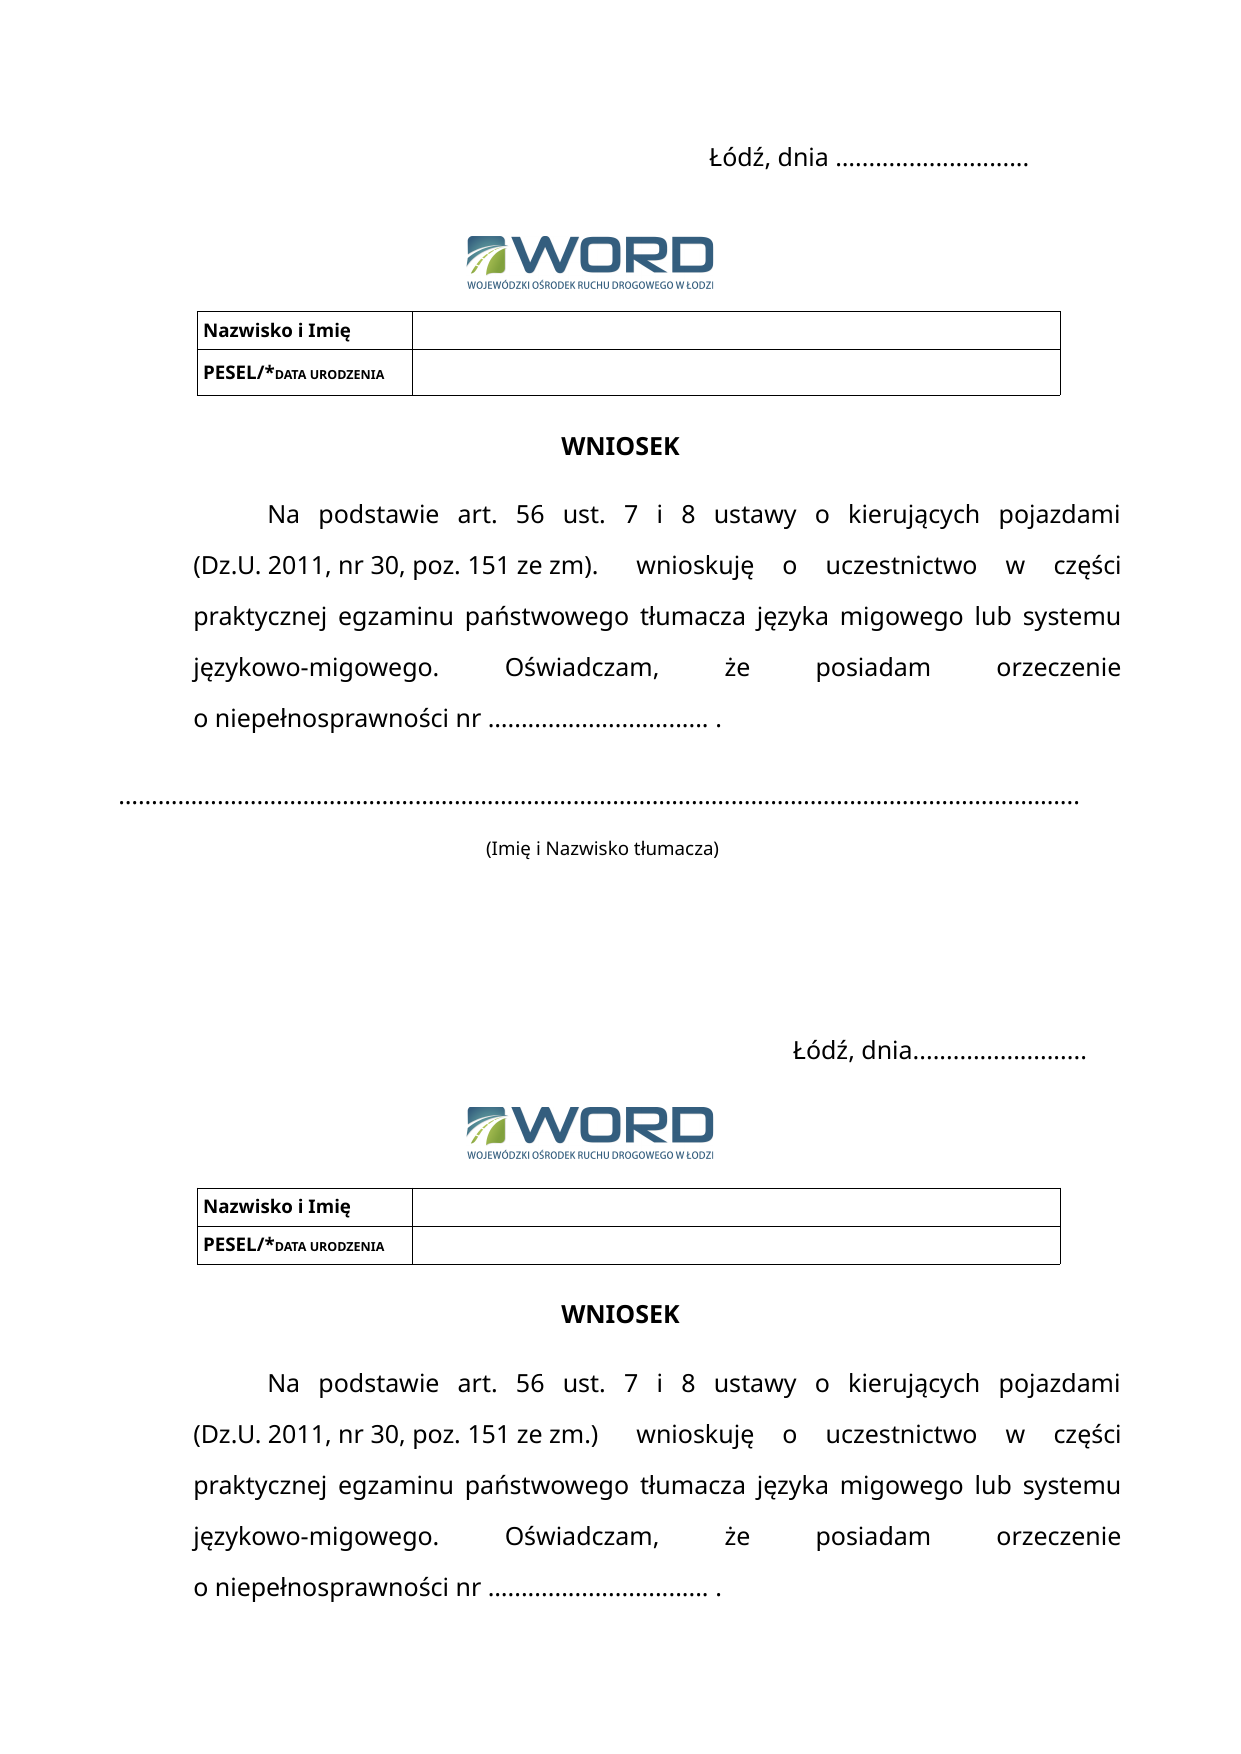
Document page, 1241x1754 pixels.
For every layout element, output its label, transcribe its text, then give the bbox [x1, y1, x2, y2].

table_header [1061, 1188, 1123, 1226]
table_cell [1061, 1226, 1123, 1263]
table_cell [413, 1227, 1060, 1263]
text Łódź, dnia ….......................... [118, 139, 1122, 174]
picture [466, 1107, 714, 1159]
table_header Nazwisko i Imię [198, 1189, 412, 1226]
text WNIOSEK [118, 1297, 1122, 1331]
table_cell [1061, 349, 1123, 395]
list Łódź, dnia.......................... [306, 982, 1122, 1067]
table_header [413, 1189, 1060, 1226]
picture [466, 236, 714, 289]
table_header Nazwisko i Imię [198, 312, 412, 349]
list ……………………………………………………………………………………………………………………………….. [118, 777, 1122, 811]
list Na podstawie art. 56 ust. 7 i 8 ustawy o kierujących pojazdami (Dz.U. 2011, nr 30, poz. 151 ze zm.) wnioskuję o uczestnictwo w części praktycznej egzaminu państwowego tłumacza języka migowego lub systemu językowo-migowego. Oświadczam, że posiadam orzeczenie o niepełnosprawności nr ….............................. . [156, 1365, 1122, 1603]
table_header [413, 312, 1060, 349]
text WNIOSEK [118, 428, 1122, 462]
table_cell PESEL/*DATA URODZENIA [198, 1227, 412, 1263]
table_cell PESEL/*DATA URODZENIA [198, 350, 412, 395]
list (Imię i Nazwisko tłumacza) [306, 828, 1122, 862]
list Na podstawie art. 56 ust. 7 i 8 ustawy o kierujących pojazdami (Dz.U. 2011, nr 30, poz. 151 ze zm). wnioskuję o uczestnictwo w części praktycznej egzaminu państwowego tłumacza języka migowego lub systemu językowo-migowego. Oświadczam, że posiadam orzeczenie o niepełnosprawności nr ….............................. . [156, 497, 1122, 735]
table_cell [413, 350, 1060, 395]
table_header [1061, 311, 1123, 349]
